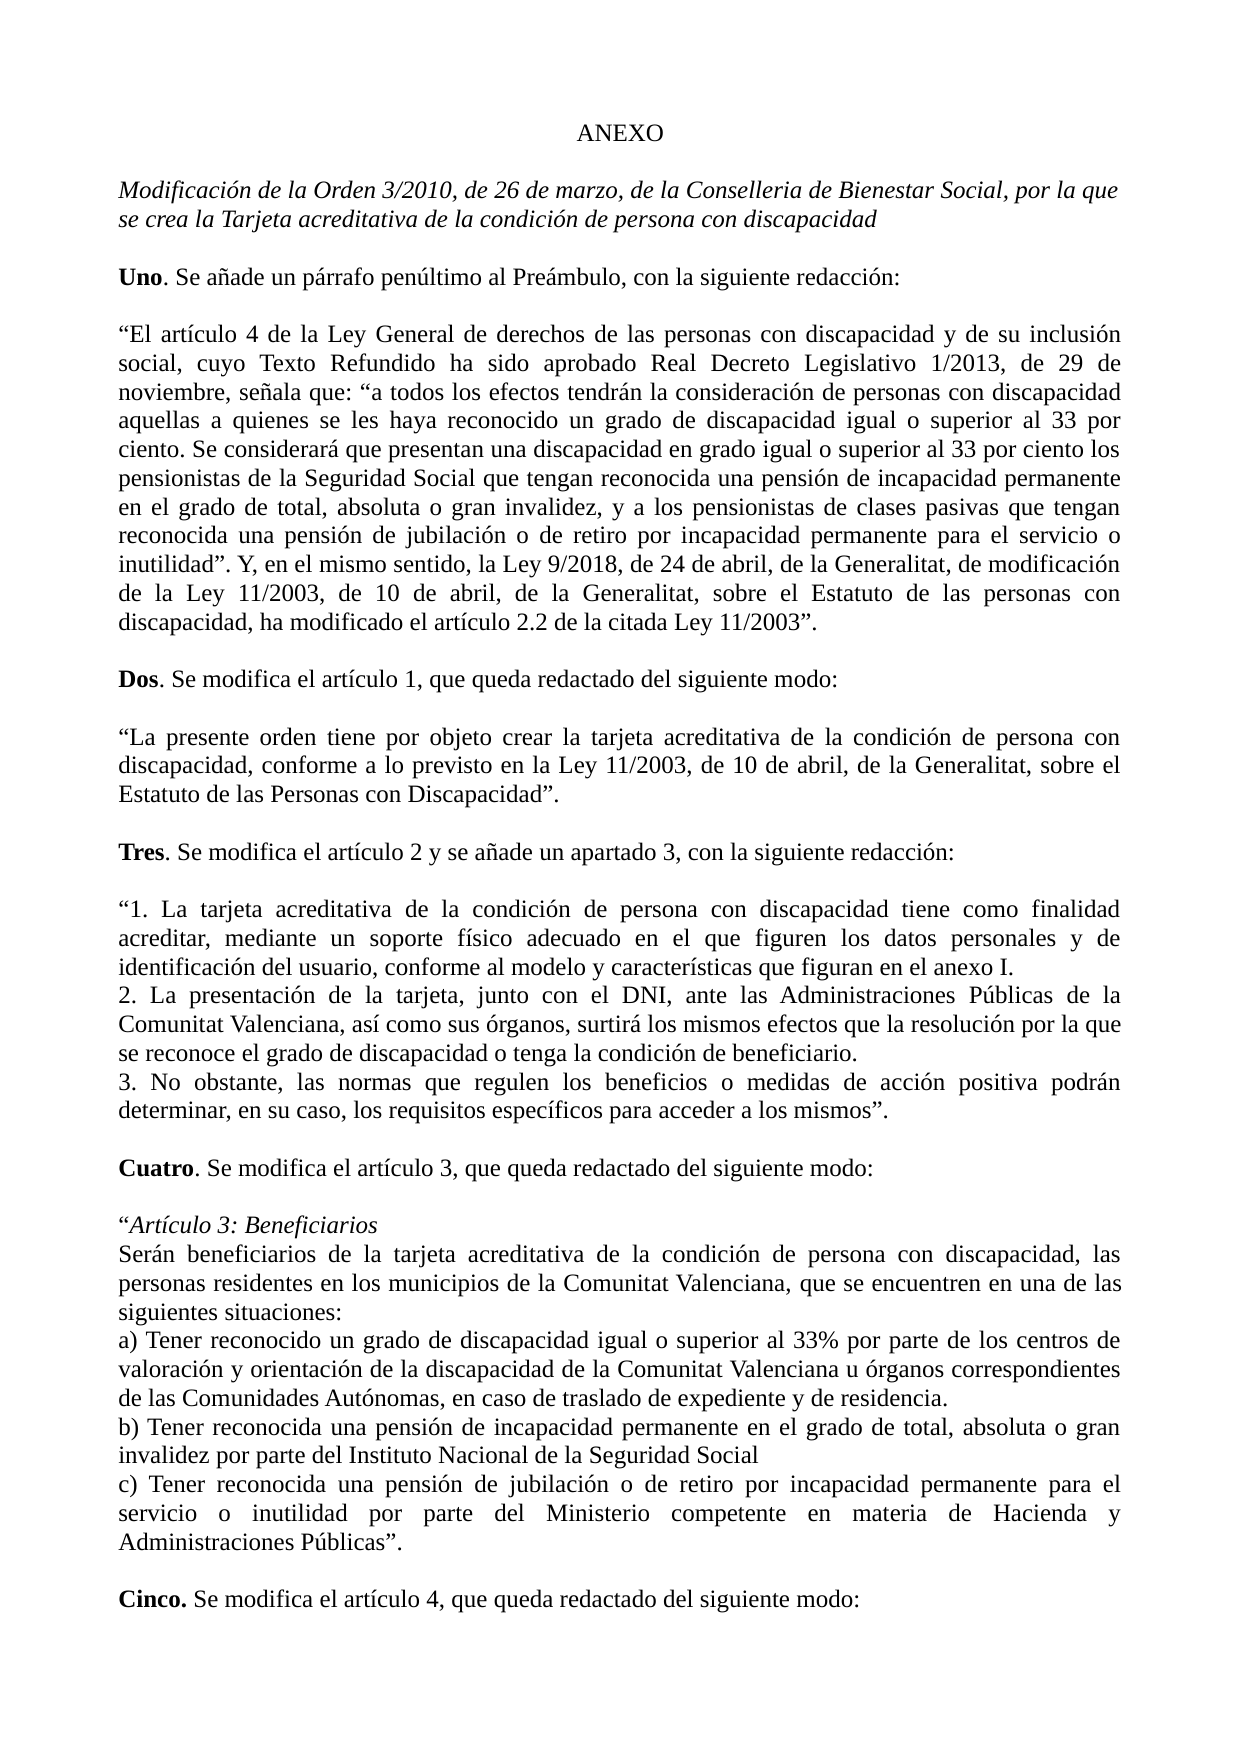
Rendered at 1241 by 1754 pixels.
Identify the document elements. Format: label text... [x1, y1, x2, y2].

text a) Tener reconocido un grado de discapacidad igual o superior al 33% por parte de los centros de valoración y orientación de la discapacidad de la Comunitat Valenciana u órganos correspondientes de las Comunidades Autónomas, en caso de traslado de expediente y de residencia. [118, 1326, 1122, 1412]
text Uno. Se añade un párrafo penúltimo al Preámbulo, con la siguiente redacción: [118, 262, 1122, 291]
text “La presente orden tiene por objeto crear la tarjeta acreditativa de la condición de persona con discapacidad, conforme a lo previsto en la Ley 11/2003, de 10 de abril, de la Generalitat, sobre el Estatuto de las Personas con Discapacidad”. [118, 722, 1122, 808]
text Cinco. Se modifica el artículo 4, que queda redactado del siguiente modo: [118, 1584, 1122, 1613]
text Cuatro. Se modifica el artículo 3, que queda redactado del siguiente modo: [118, 1153, 1122, 1182]
text b) Tener reconocida una pensión de incapacidad permanente en el grado de total, absoluta o gran invalidez por parte del Instituto Nacional de la Seguridad Social [118, 1412, 1122, 1469]
text 2. La presentación de la tarjeta, junto con el DNI, ante las Administraciones Públicas de la Comunitat Valenciana, así como sus órganos, surtirá los mismos efectos que la resolución por la que se reconoce el grado de discapacidad o tenga la condición de beneficiario. [118, 981, 1122, 1067]
text “1. La tarjeta acreditativa de la condición de persona con discapacidad tiene como finalidad acreditar, mediante un soporte físico adecuado en el que figuren los datos personales y de identificación del usuario, conforme al modelo y características que figuran en el anexo I. [118, 894, 1122, 981]
text Modificación de la Orden 3/2010, de 26 de marzo, de la Conselleria de Bienestar Social, por la que se crea la Tarjeta acreditativa de la condición de persona con discapacidad [118, 176, 1122, 233]
text “Artículo 3: Beneficiarios [118, 1211, 1122, 1239]
text “El artículo 4 de la Ley General de derechos de las personas con discapacidad y de su inclusión social, cuyo Texto Refundido ha sido aprobado Real Decreto Legislativo 1/2013, de 29 de noviembre, señala que: “a todos los efectos tendrán la consideración de personas con discapacidad aquellas a quienes se les haya reconocido un grado de discapacidad igual o superior al 33 por ciento. Se considerará que presentan una discapacidad en grado igual o superior al 33 por ciento los pensionistas de la Seguridad Social que tengan reconocida una pensión de incapacidad permanente en el grado de total, absoluta o gran invalidez, y a los pensionistas de clases pasivas que tengan reconocida una pensión de jubilación o de retiro por incapacidad permanente para el servicio o inutilidad”. Y, en el mismo sentido, la Ley 9/2018, de 24 de abril, de la Generalitat, de modificación de la Ley 11/2003, de 10 de abril, de la Generalitat, sobre el Estatuto de las personas con discapacidad, ha modificado el artículo 2.2 de la citada Ley 11/2003”. [118, 319, 1122, 636]
text 3. No obstante, las normas que regulen los beneficios o medidas de acción positiva podrán determinar, en su caso, los requisitos específicos para acceder a los mismos”. [118, 1067, 1122, 1124]
text Dos. Se modifica el artículo 1, que queda redactado del siguiente modo: [118, 664, 1122, 693]
text c) Tener reconocida una pensión de jubilación o de retiro por incapacidad permanente para el servicio o inutilidad por parte del Ministerio competente en materia de Hacienda y Administraciones Públicas”. [118, 1469, 1122, 1556]
text Serán beneficiarios de la tarjeta acreditativa de la condición de persona con discapacidad, las personas residentes en los municipios de la Comunitat Valenciana, que se encuentren en una de las siguientes situaciones: [118, 1239, 1122, 1326]
text ANEXO [118, 118, 1122, 147]
text Tres. Se modifica el artículo 2 y se añade un apartado 3, con la siguiente redacción: [118, 837, 1122, 866]
